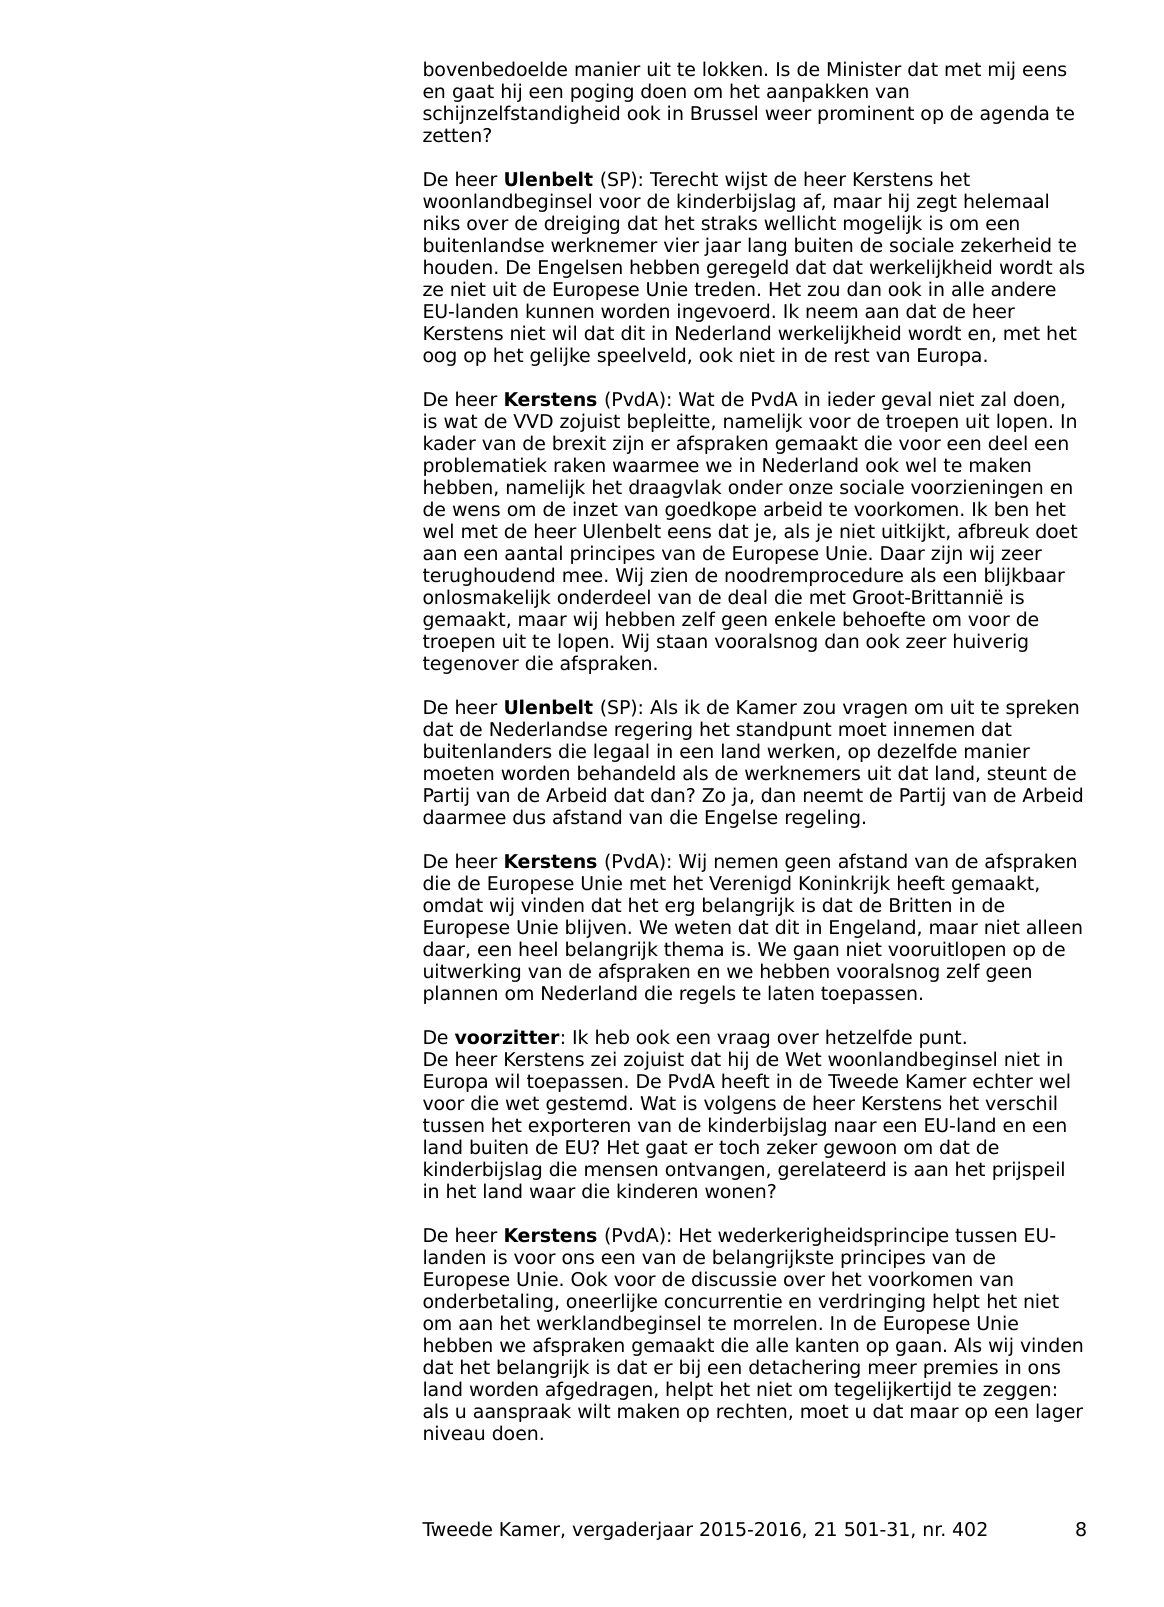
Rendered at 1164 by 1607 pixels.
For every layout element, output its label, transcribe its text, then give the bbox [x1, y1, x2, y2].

text bovenbedoelde manier uit te lokken. Is de Minister dat met mij eens en gaat hij een poging doen om het aanpakken van schijnzelfstandigheid ook in Brussel weer prominent op de agenda te zetten? [422, 59, 1087, 147]
text De heer Kerstens zei zojuist dat hij de Wet woonlandbeginsel niet in Europa wil toepassen. De PvdA heeft in de Tweede Kamer echter wel voor die wet gestemd. Wat is volgens de heer Kerstens het verschil tussen het exporteren van de kinderbijslag naar een EU-land en een land buiten de EU? Het gaat er toch zeker gewoon om dat de kinderbijslag die mensen ontvangen, gerelateerd is aan het prijspeil in het land waar die kinderen wonen? [422, 1049, 1087, 1203]
text De heer Kerstens (PvdA): Het wederkerigheidsprincipe tussen EU-landen is voor ons een van de belangrijkste principes van de Europese Unie. Ook voor de discussie over het voorkomen van onderbetaling, oneerlijke concurrentie en verdringing helpt het niet om aan het werklandbeginsel te morrelen. In de Europese Unie hebben we afspraken gemaakt die alle kanten op gaan. Als wij vinden dat het belangrijk is dat er bij een detachering meer premies in ons land worden afgedragen, helpt het niet om tegelijkertijd te zeggen: als u aanspraak wilt maken op rechten, moet u dat maar op een lager niveau doen. [422, 1225, 1087, 1445]
text De voorzitter: Ik heb ook een vraag over hetzelfde punt. [422, 1027, 1087, 1049]
text De heer Ulenbelt (SP): Terecht wijst de heer Kerstens het woonlandbeginsel voor de kinderbijslag af, maar hij zegt helemaal niks over de dreiging dat het straks wellicht mogelijk is om een buitenlandse werknemer vier jaar lang buiten de sociale zekerheid te houden. De Engelsen hebben geregeld dat dat werkelijkheid wordt als ze niet uit de Europese Unie treden. Het zou dan ook in alle andere EU-landen kunnen worden ingevoerd. Ik neem aan dat de heer Kerstens niet wil dat dit in Nederland werkelijkheid wordt en, met het oog op het gelijke speelveld, ook niet in de rest van Europa. [422, 169, 1087, 367]
text De heer Kerstens (PvdA): Wij nemen geen afstand van de afspraken die de Europese Unie met het Verenigd Koninkrijk heeft gemaakt, omdat wij vinden dat het erg belangrijk is dat de Britten in de Europese Unie blijven. We weten dat dit in Engeland, maar niet alleen daar, een heel belangrijk thema is. We gaan niet vooruitlopen op de uitwerking van de afspraken en we hebben vooralsnog zelf geen plannen om Nederland die regels te laten toepassen. [422, 851, 1087, 1005]
text De heer Kerstens (PvdA): Wat de PvdA in ieder geval niet zal doen, is wat de VVD zojuist bepleitte, namelijk voor de troepen uit lopen. In kader van de brexit zijn er afspraken gemaakt die voor een deel een problematiek raken waarmee we in Nederland ook wel te maken hebben, namelijk het draagvlak onder onze sociale voorzieningen en de wens om de inzet van goedkope arbeid te voorkomen. Ik ben het wel met de heer Ulenbelt eens dat je, als je niet uitkijkt, afbreuk doet aan een aantal principes van de Europese Unie. Daar zijn wij zeer terughoudend mee. Wij zien de noodremprocedure als een blijkbaar onlosmakelijk onderdeel van de deal die met Groot-Brittannië is gemaakt, maar wij hebben zelf geen enkele behoefte om voor de troepen uit te lopen. Wij staan vooralsnog dan ook zeer huiverig tegenover die afspraken. [422, 389, 1087, 675]
text De heer Ulenbelt (SP): Als ik de Kamer zou vragen om uit te spreken dat de Nederlandse regering het standpunt moet innemen dat buitenlanders die legaal in een land werken, op dezelfde manier moeten worden behandeld als de werknemers uit dat land, steunt de Partij van de Arbeid dat dan? Zo ja, dan neemt de Partij van de Arbeid daarmee dus afstand van die Engelse regeling. [422, 697, 1087, 829]
